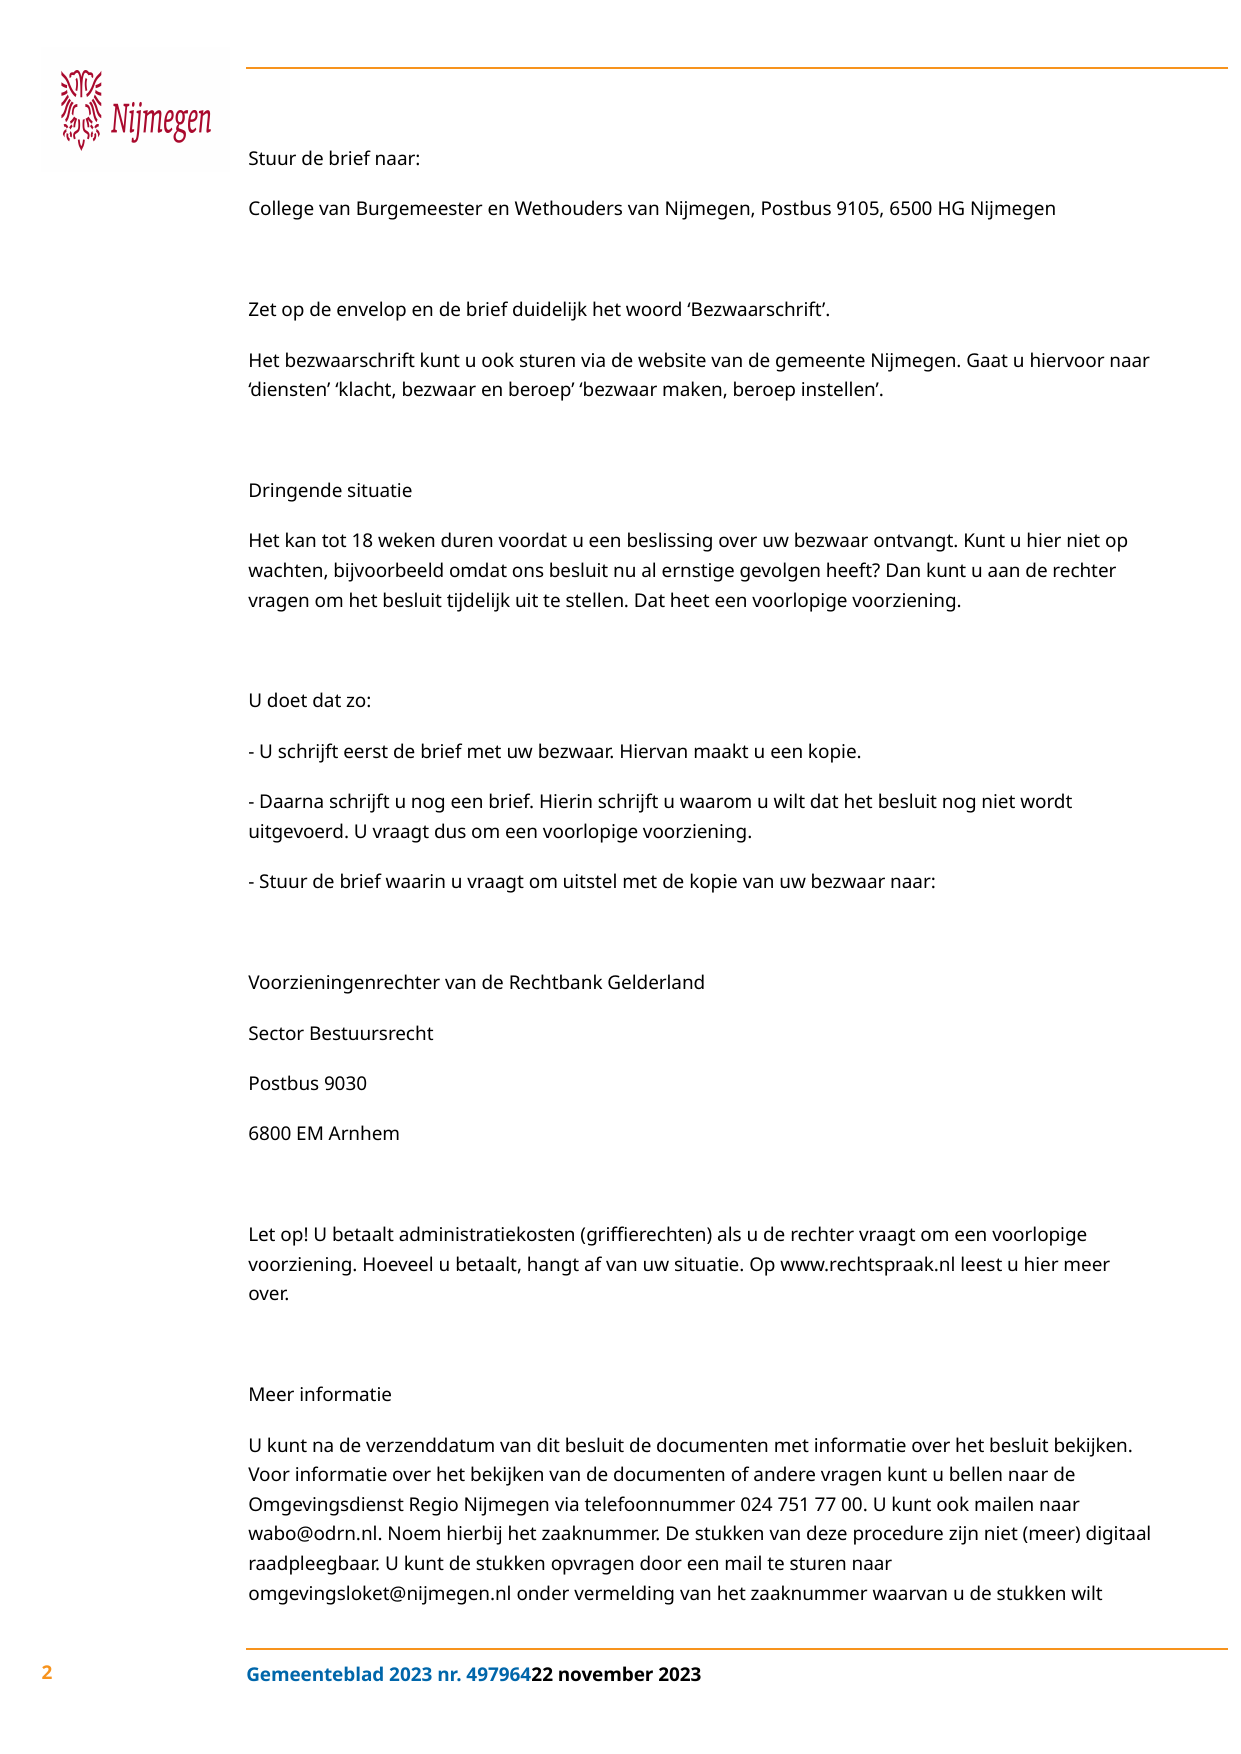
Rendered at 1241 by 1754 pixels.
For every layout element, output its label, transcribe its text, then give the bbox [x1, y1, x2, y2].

picture [41, 47, 231, 172]
text - Stuur de brief waarin u vraagt om uitstel met de kopie van uw bezwaar naar: [248, 868, 1152, 894]
text Sector Bestuursrecht [248, 1020, 1152, 1046]
text Let op! U betaalt administratiekosten (griffierechten) als u de rechter vraagt om een voorlopige voorziening. Hoeveel u betaalt, hangt af van uw situatie. Op www.rechtspraak.nl leest u hier meer over. [248, 1221, 1152, 1306]
text - Daarna schrijft u nog een brief. Hierin schrijft u waarom u wilt dat het besluit nog niet wordt uitgevoerd. U vraagt dus om een voorlopige voorziening. [248, 788, 1152, 844]
text Postbus 9030 [248, 1070, 1152, 1096]
text Meer informatie [248, 1381, 1152, 1407]
text Het bezwaarschrift kunt u ook sturen via de website van de gemeente Nijmegen. Gaat u hiervoor naar ‘diensten’ ‘klacht, bezwaar en beroep’ ‘bezwaar maken, beroep instellen’. [248, 347, 1152, 402]
text Stuur de brief naar: [248, 145, 1152, 171]
text Voorzieningenrechter van de Rechtbank Gelderland [248, 969, 1152, 995]
text Zet op de envelop en de brief duidelijk het woord ‘Bezwaarschrift’. [248, 296, 1152, 322]
text 6800 EM Arnhem [248, 1121, 1152, 1146]
text U kunt na de verzenddatum van dit besluit de documenten met informatie over het besluit bekijken. Voor informatie over het bekijken van de documenten of andere vragen kunt u bellen naar de Omgevingsdienst Regio Nijmegen via telefoonnummer 024 751 77 00. U kunt ook mailen naar wabo@odrn.nl. Noem hierbij het zaaknummer. De stukken van deze procedure zijn niet (meer) digitaal raadpleegbaar. U kunt de stukken opvragen door een mail te sturen naar omgevingsloket@nijmegen.nl onder vermelding van het zaaknummer waarvan u de stukken wilt [248, 1432, 1152, 1606]
text - U schrijft eerst de brief met uw bezwaar. Hiervan maakt u een kopie. [248, 738, 1152, 764]
text Dringende situatie [248, 477, 1152, 503]
text College van Burgemeester en Wethouders van Nijmegen, Postbus 9105, 6500 HG Nijmegen [248, 196, 1152, 221]
text Het kan tot 18 weken duren voordat u een beslissing over uw bezwaar ontvangt. Kunt u hier niet op wachten, bijvoorbeeld omdat ons besluit nu al ernstige gevolgen heeft? Dan kunt u aan de rechter vragen om het besluit tijdelijk uit te stellen. Dat heet een voorlopige voorziening. [248, 528, 1152, 613]
text U doet dat zo: [248, 688, 1152, 713]
